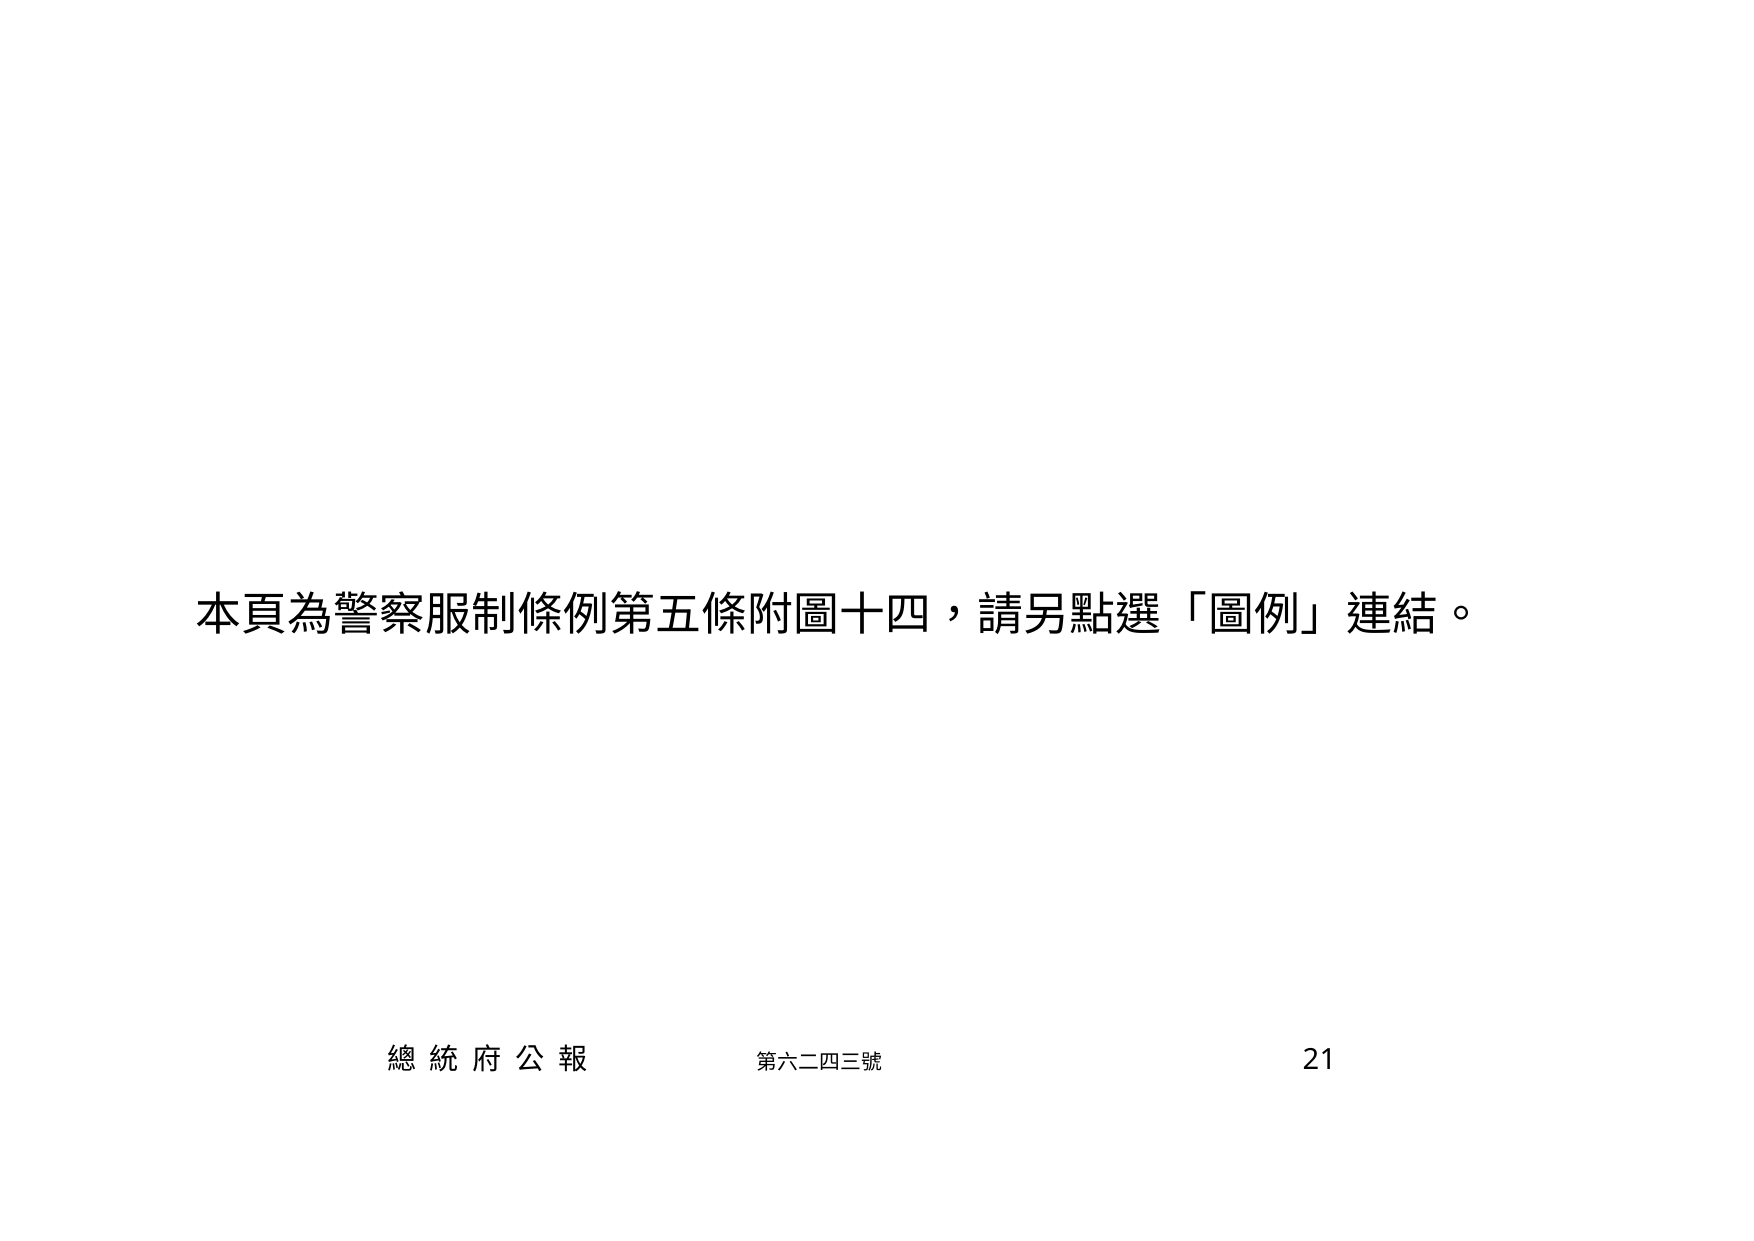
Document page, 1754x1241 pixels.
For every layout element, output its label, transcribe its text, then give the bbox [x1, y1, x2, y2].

text 本頁為警察服制條例第五條附圖十四，請另點選「圖例」連結。 [195, 599, 1559, 638]
